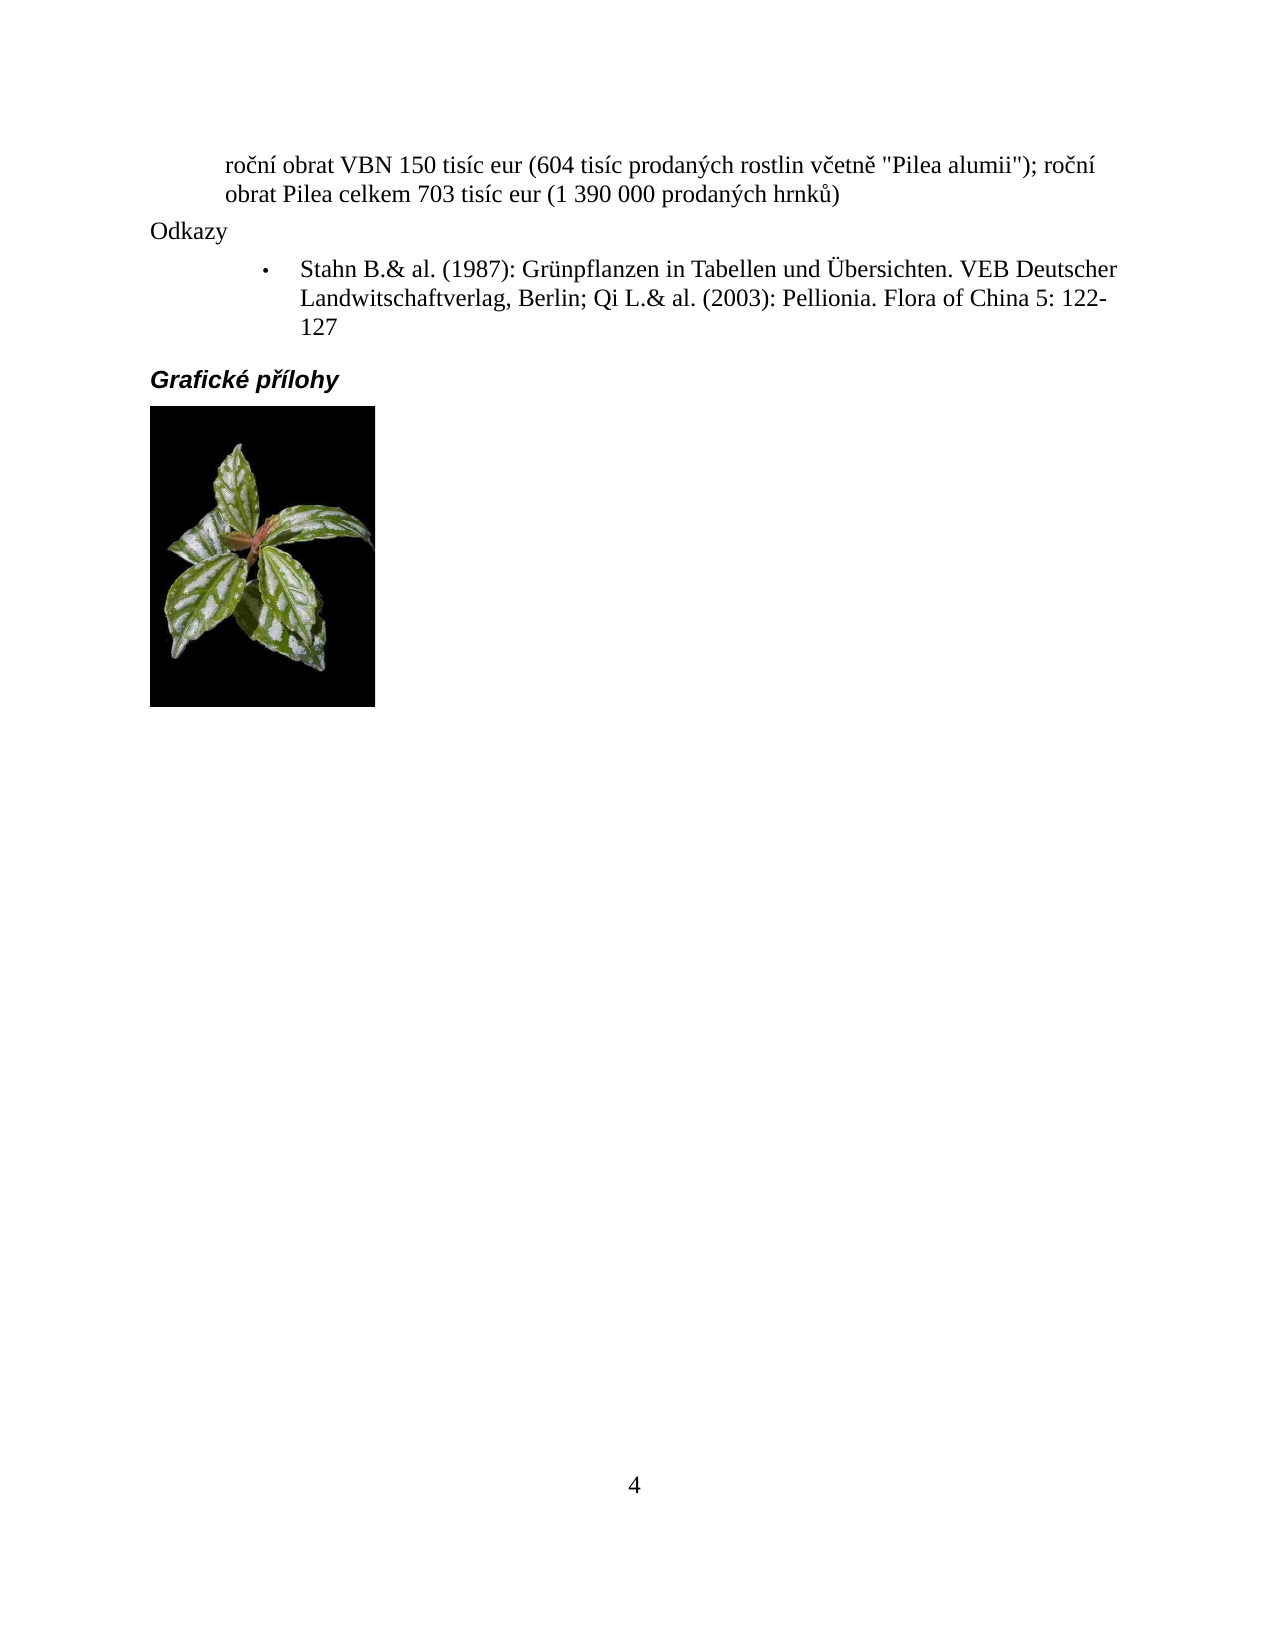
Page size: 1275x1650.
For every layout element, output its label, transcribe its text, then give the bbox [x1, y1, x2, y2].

subtitle Grafické přílohy [150, 365, 1125, 394]
text roční obrat VBN 150 tisíc eur (604 tisíc prodaných rostlin včetně "Pilea alumii"); roční obrat Pilea celkem 703 tisíc eur (1 390 000 prodaných hrnků) [225, 150, 1125, 207]
picture [150, 406, 375, 707]
text Odkazy [150, 216, 1125, 245]
list Stahn B.& al. (1987): Grünpflanzen in Tabellen und Übersichten. VEB Deutscher Landwitschaftverlag, Berlin; Qi L.& al. (2003): Pellionia. Flora of China 5: 122-127 [262, 254, 1125, 340]
